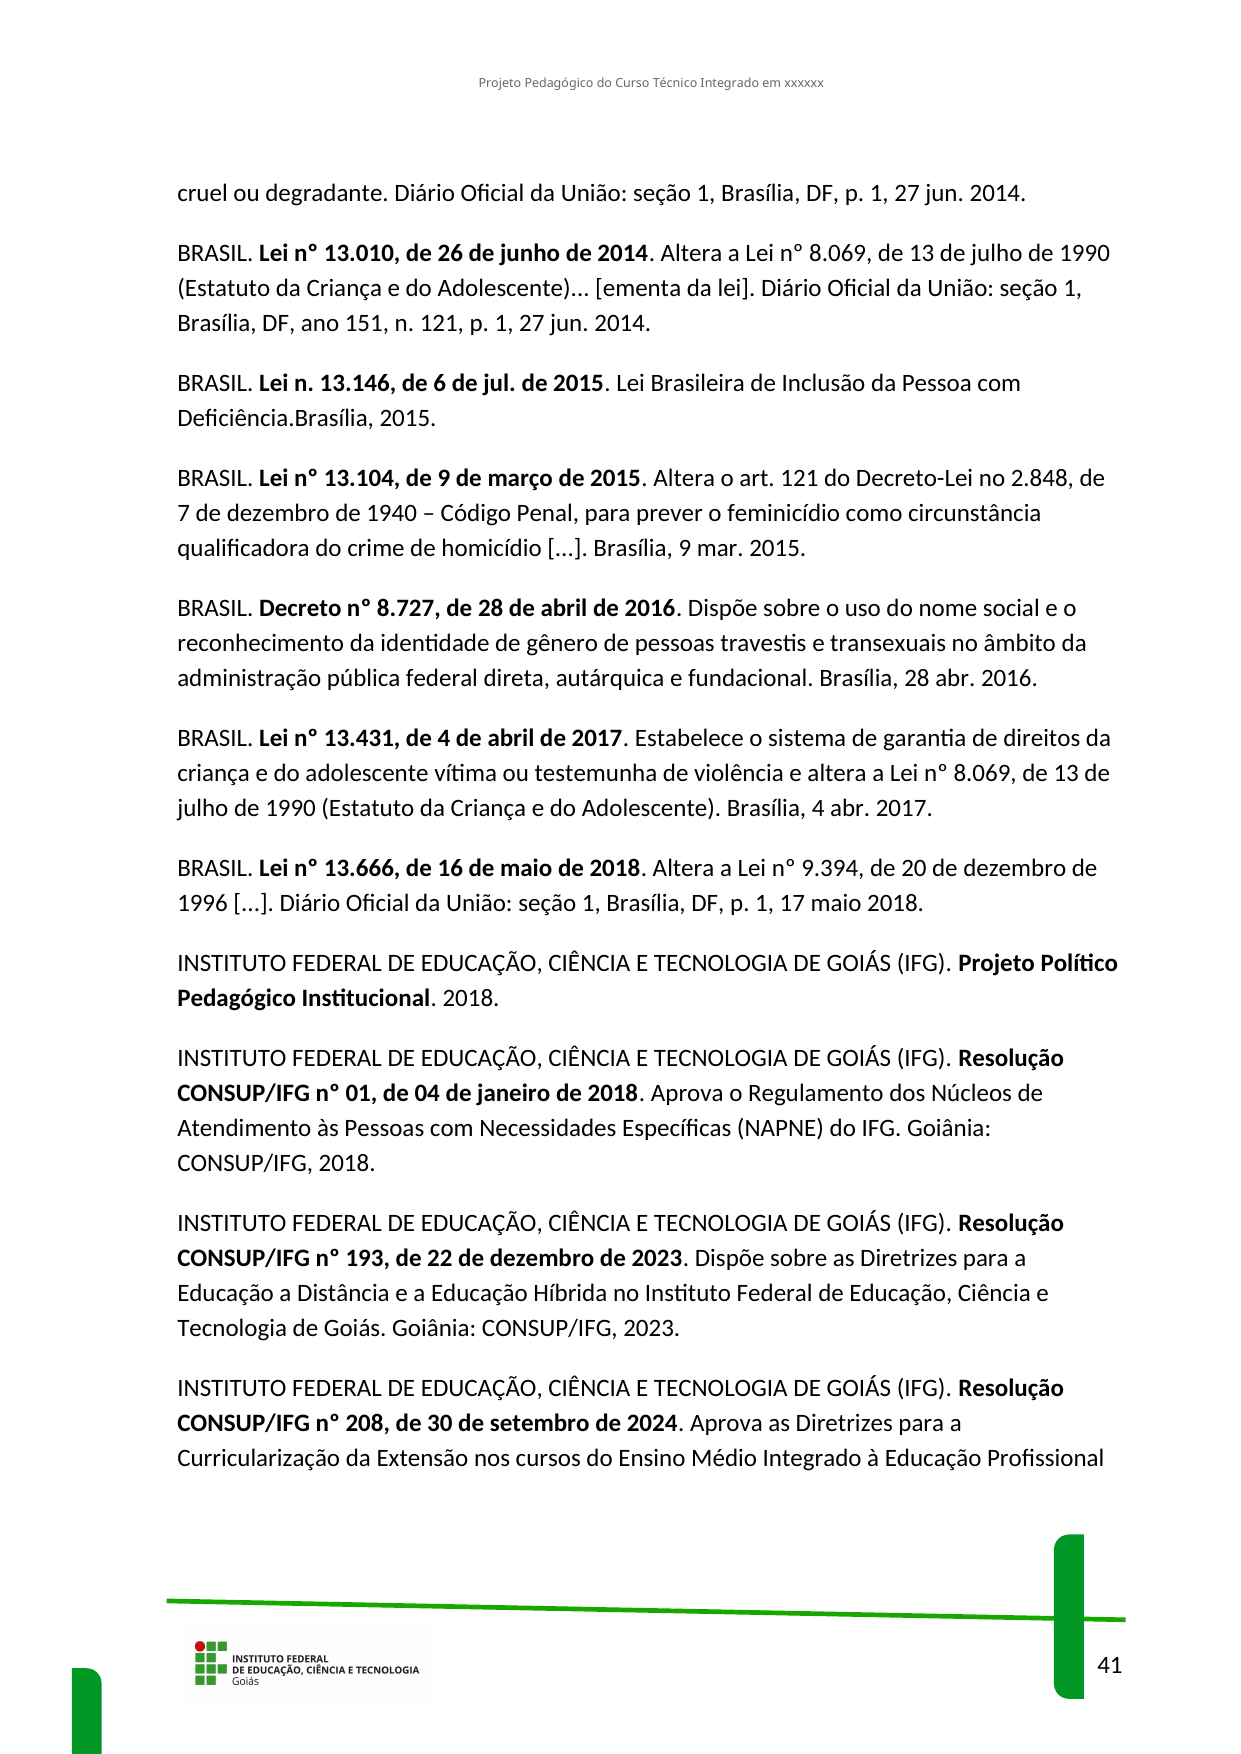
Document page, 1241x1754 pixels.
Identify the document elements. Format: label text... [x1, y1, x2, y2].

text BRASIL. Lei n. 13.146, de 6 de jul. de 2015. Lei Brasileira de Inclusão da Pessoa com Deficiência.Brasília, 2015. [177, 367, 1122, 433]
text BRASIL. Lei nº 13.431, de 4 de abril de 2017. Estabelece o sistema de garantia de direitos da criança e do adolescente vítima ou testemunha de violência e altera a Lei nº 8.069, de 13 de julho de 1990 (Estatuto da Criança e do Adolescente). Brasília, 4 abr. 2017. [177, 722, 1122, 823]
text INSTITUTO FEDERAL DE EDUCAÇÃO, CIÊNCIA E TECNOLOGIA DE GOIÁS (IFG). Resolução CONSUP/IFG nº 193, de 22 de dezembro de 2023. Dispõe sobre as Diretrizes para a Educação a Distância e a Educação Híbrida no Instituto Federal de Educação, Ciência e Tecnologia de Goiás. Goiânia: CONSUP/IFG, 2023. [177, 1207, 1122, 1343]
picture [181, 1620, 433, 1706]
text cruel ou degradante. Diário Oficial da União: seção 1, Brasília, DF, p. 1, 27 jun. 2014. [177, 177, 1122, 208]
text INSTITUTO FEDERAL DE EDUCAÇÃO, CIÊNCIA E TECNOLOGIA DE GOIÁS (IFG). Resolução CONSUP/IFG nº 01, de 04 de janeiro de 2018. Aprova o Regulamento dos Núcleos de Atendimento às Pessoas com Necessidades Específicas (NAPNE) do IFG. Goiânia: CONSUP/IFG, 2018. [177, 1042, 1122, 1178]
text BRASIL. Decreto nº 8.727, de 28 de abril de 2016. Dispõe sobre o uso do nome social e o reconhecimento da identidade de gênero de pessoas travestis e transexuais no âmbito da administração pública federal direta, autárquica e fundacional. Brasília, 28 abr. 2016. [177, 592, 1122, 693]
text BRASIL. Lei nº 13.666, de 16 de maio de 2018. Altera a Lei nº 9.394, de 20 de dezembro de 1996 [...]. Diário Oficial da União: seção 1, Brasília, DF, p. 1, 17 maio 2018. [177, 852, 1122, 918]
text INSTITUTO FEDERAL DE EDUCAÇÃO, CIÊNCIA E TECNOLOGIA DE GOIÁS (IFG). Resolução CONSUP/IFG nº 208, de 30 de setembro de 2024. Aprova as Diretrizes para a Curricularização da Extensão nos cursos do Ensino Médio Integrado à Educação Profissional [177, 1372, 1122, 1473]
text BRASIL. Lei nº 13.010, de 26 de junho de 2014. Altera a Lei nº 8.069, de 13 de julho de 1990 (Estatuto da Criança e do Adolescente)... [ementa da lei]. Diário Oficial da União: seção 1, Brasília, DF, ano 151, n. 121, p. 1, 27 jun. 2014. [177, 237, 1122, 338]
text BRASIL. Lei nº 13.104, de 9 de março de 2015. Altera o art. 121 do Decreto-Lei no 2.848, de 7 de dezembro de 1940 – Código Penal, para prever o feminicídio como circunstância qualificadora do crime de homicídio [...]. Brasília, 9 mar. 2015. [177, 462, 1122, 563]
text INSTITUTO FEDERAL DE EDUCAÇÃO, CIÊNCIA E TECNOLOGIA DE GOIÁS (IFG). Projeto Político Pedagógico Institucional. 2018. [177, 947, 1122, 1013]
